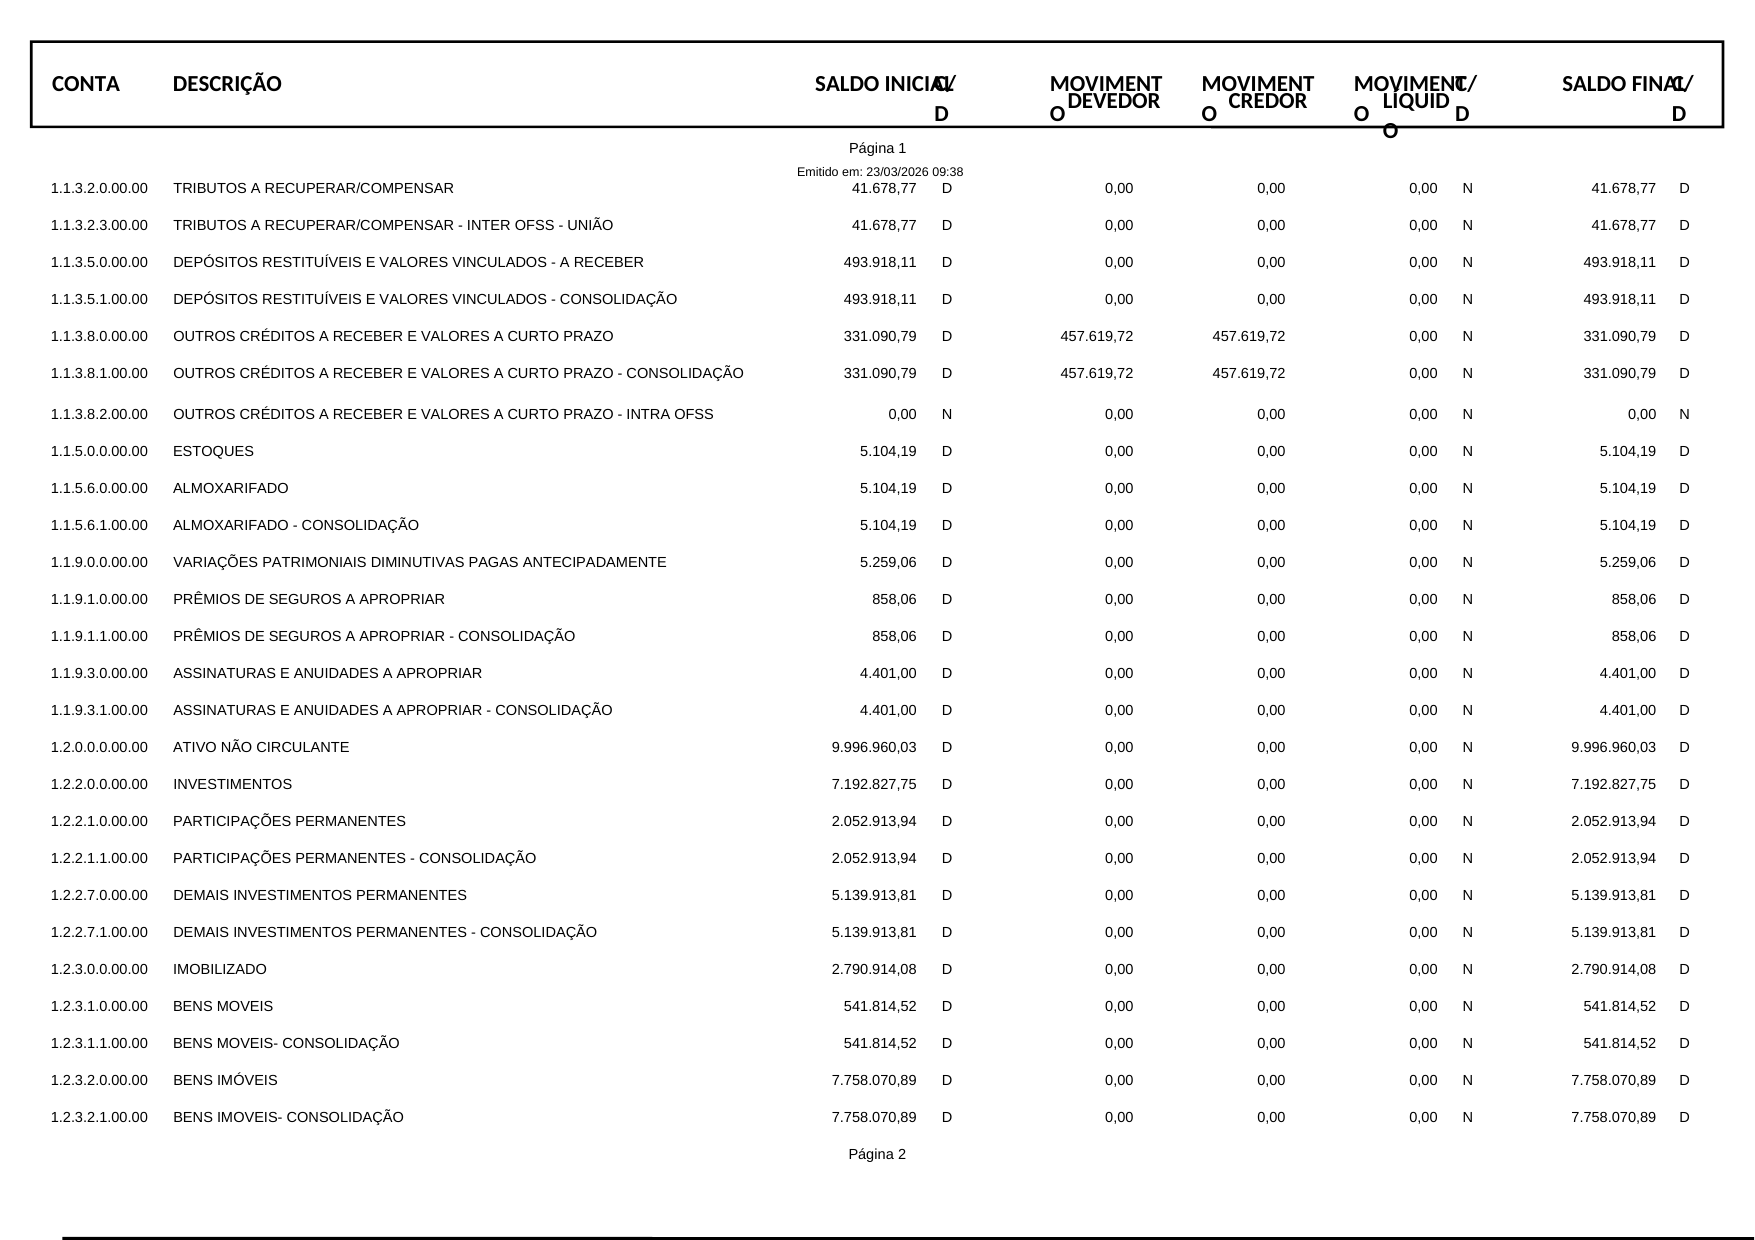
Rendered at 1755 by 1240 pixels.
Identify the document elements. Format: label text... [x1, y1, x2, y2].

text 1.2.2.7.1.00.00 DEMAIS INVESTIMENTOS PERMANENTES - CONSOLIDAÇÃO 5.139.913,81 D 0,00 0,00 0,00 N 5.139.913,81 D [51, 923, 1689, 940]
text 1.1.3.8.0.00.00 OUTROS CRÉDITOS A RECEBER E VALORES A CURTO PRAZO 331.090,79 D 457.619,72 457.619,72 0,00 N 331.090,79 D [51, 327, 1689, 344]
text 1.1.9.3.0.00.00 ASSINATURAS E ANUIDADES A APROPRIAR 4.401,00 D 0,00 0,00 0,00 N 4.401,00 D [51, 664, 1689, 681]
text 1.2.0.0.0.00.00 ATIVO NÃO CIRCULANTE 9.996.960,03 D 0,00 0,00 0,00 N 9.996.960,03 D [51, 738, 1689, 755]
text 1.2.3.1.1.00.00 BENS MOVEIS- CONSOLIDAÇÃO 541.814,52 D 0,00 0,00 0,00 N 541.814,52 D [51, 1034, 1689, 1051]
text 1.1.5.0.0.00.00 ESTOQUES 5.104,19 D 0,00 0,00 0,00 N 5.104,19 D [51, 443, 1689, 459]
text 1.1.5.6.0.00.00 ALMOXARIFADO 5.104,19 D 0,00 0,00 0,00 N 5.104,19 D [51, 480, 1689, 496]
text 1.1.5.6.1.00.00 ALMOXARIFADO - CONSOLIDAÇÃO 5.104,19 D 0,00 0,00 0,00 N 5.104,19 D [51, 517, 1689, 533]
text 1.2.2.0.0.00.00 INVESTIMENTOS 7.192.827,75 D 0,00 0,00 0,00 N 7.192.827,75 D [51, 776, 1689, 792]
text 1.2.3.2.0.00.00 BENS IMÓVEIS 7.758.070,89 D 0,00 0,00 0,00 N 7.758.070,89 D [51, 1071, 1689, 1088]
text 1.2.3.2.1.00.00 BENS IMOVEIS- CONSOLIDAÇÃO 7.758.070,89 D 0,00 0,00 0,00 N 7.758.070,89 D [51, 1108, 1689, 1125]
text 1.2.2.1.1.00.00 PARTICIPAÇÕES PERMANENTES - CONSOLIDAÇÃO 2.052.913,94 D 0,00 0,00 0,00 N 2.052.913,94 D [51, 849, 1689, 866]
text 1.2.2.1.0.00.00 PARTICIPAÇÕES PERMANENTES 2.052.913,94 D 0,00 0,00 0,00 N 2.052.913,94 D [51, 812, 1689, 829]
text Emitido em: 23/03/2026 09:38 [71, 164, 1689, 178]
text 1.1.3.2.3.00.00 TRIBUTOS A RECUPERAR/COMPENSAR - INTER OFSS - UNIÃO 41.678,77 D 0,00 0,00 0,00 N 41.678,77 D [51, 216, 1689, 233]
text 1.1.3.2.0.00.00 TRIBUTOS A RECUPERAR/COMPENSAR 41.678,77 D 0,00 0,00 0,00 N 41.678,77 D [51, 179, 1689, 196]
text 1.1.9.0.0.00.00 VARIAÇÕES PATRIMONIAIS DIMINUTIVAS PAGAS ANTECIPADAMENTE 5.259,06 D 0,00 0,00 0,00 N 5.259,06 D [51, 554, 1689, 570]
text 1.1.3.8.1.00.00 OUTROS CRÉDITOS A RECEBER E VALORES A CURTO PRAZO - CONSOLIDAÇÃO 331.090,79 D 457.619,72 457.619,72 0,00 N 331.090,79 D [51, 364, 1689, 381]
text Página 1 [66, 138, 1689, 157]
text 1.1.3.5.1.00.00 DEPÓSITOS RESTITUÍVEIS E VALORES VINCULADOS - CONSOLIDAÇÃO 493.918,11 D 0,00 0,00 0,00 N 493.918,11 D [51, 290, 1689, 307]
text 1.2.3.0.0.00.00 IMOBILIZADO 2.790.914,08 D 0,00 0,00 0,00 N 2.790.914,08 D [51, 960, 1689, 977]
text 1.1.9.1.0.00.00 PRÊMIOS DE SEGUROS A APROPRIAR 858,06 D 0,00 0,00 0,00 N 858,06 D [51, 591, 1689, 607]
text 1.1.9.3.1.00.00 ASSINATURAS E ANUIDADES A APROPRIAR - CONSOLIDAÇÃO 4.401,00 D 0,00 0,00 0,00 N 4.401,00 D [51, 702, 1689, 718]
text 1.1.3.8.2.00.00 OUTROS CRÉDITOS A RECEBER E VALORES A CURTO PRAZO - INTRA OFSS 0,00 N 0,00 0,00 0,00 N 0,00 N [51, 406, 1689, 422]
text 1.2.3.1.0.00.00 BENS MOVEIS 541.814,52 D 0,00 0,00 0,00 N 541.814,52 D [51, 997, 1689, 1014]
text 1.2.2.7.0.00.00 DEMAIS INVESTIMENTOS PERMANENTES 5.139.913,81 D 0,00 0,00 0,00 N 5.139.913,81 D [51, 886, 1689, 903]
text 1.1.9.1.1.00.00 PRÊMIOS DE SEGUROS A APROPRIAR - CONSOLIDAÇÃO 858,06 D 0,00 0,00 0,00 N 858,06 D [51, 628, 1689, 644]
text 1.1.3.5.0.00.00 DEPÓSITOS RESTITUÍVEIS E VALORES VINCULADOS - A RECEBER 493.918,11 D 0,00 0,00 0,00 N 493.918,11 D [51, 253, 1689, 270]
